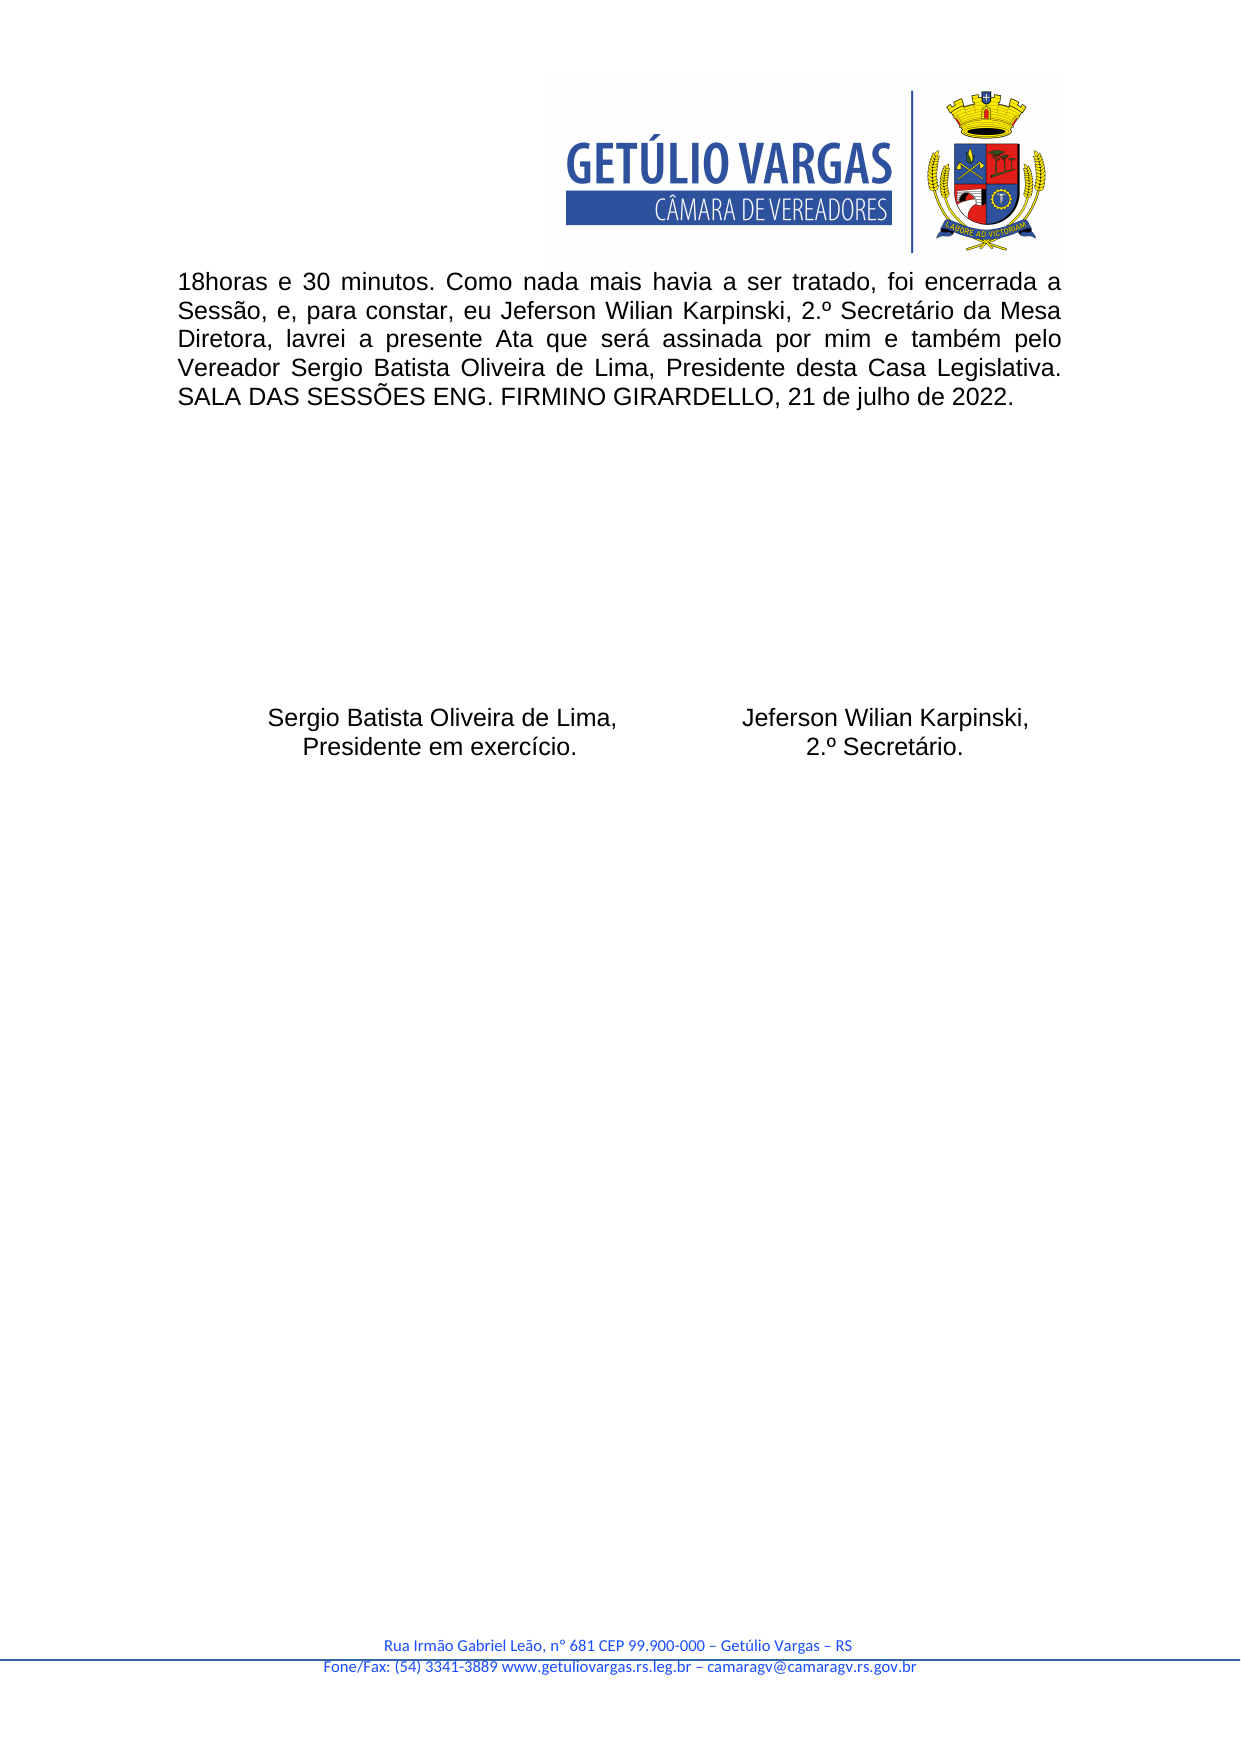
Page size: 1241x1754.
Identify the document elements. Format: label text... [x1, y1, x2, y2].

text 18horas e 30 minutos. Como nada mais havia a ser tratado, foi encerrada a Sessão, e, para constar, eu Jeferson Wilian Karpinski, 2.º Secretário da Mesa Diretora, lavrei a presente Ata que será assinada por mim e também pelo Vereador Sergio Batista Oliveira de Lima, Presidente desta Casa Legislativa. SALA DAS SESSÕES ENG. FIRMINO GIRARDELLO, 21 de julho de 2022. [177, 236, 1063, 411]
text Sergio Batista Oliveira de Lima, Jeferson Wilian Karpinski, [177, 703, 1063, 732]
text Presidente em exercício. 2.º Secretário. [177, 732, 1063, 761]
